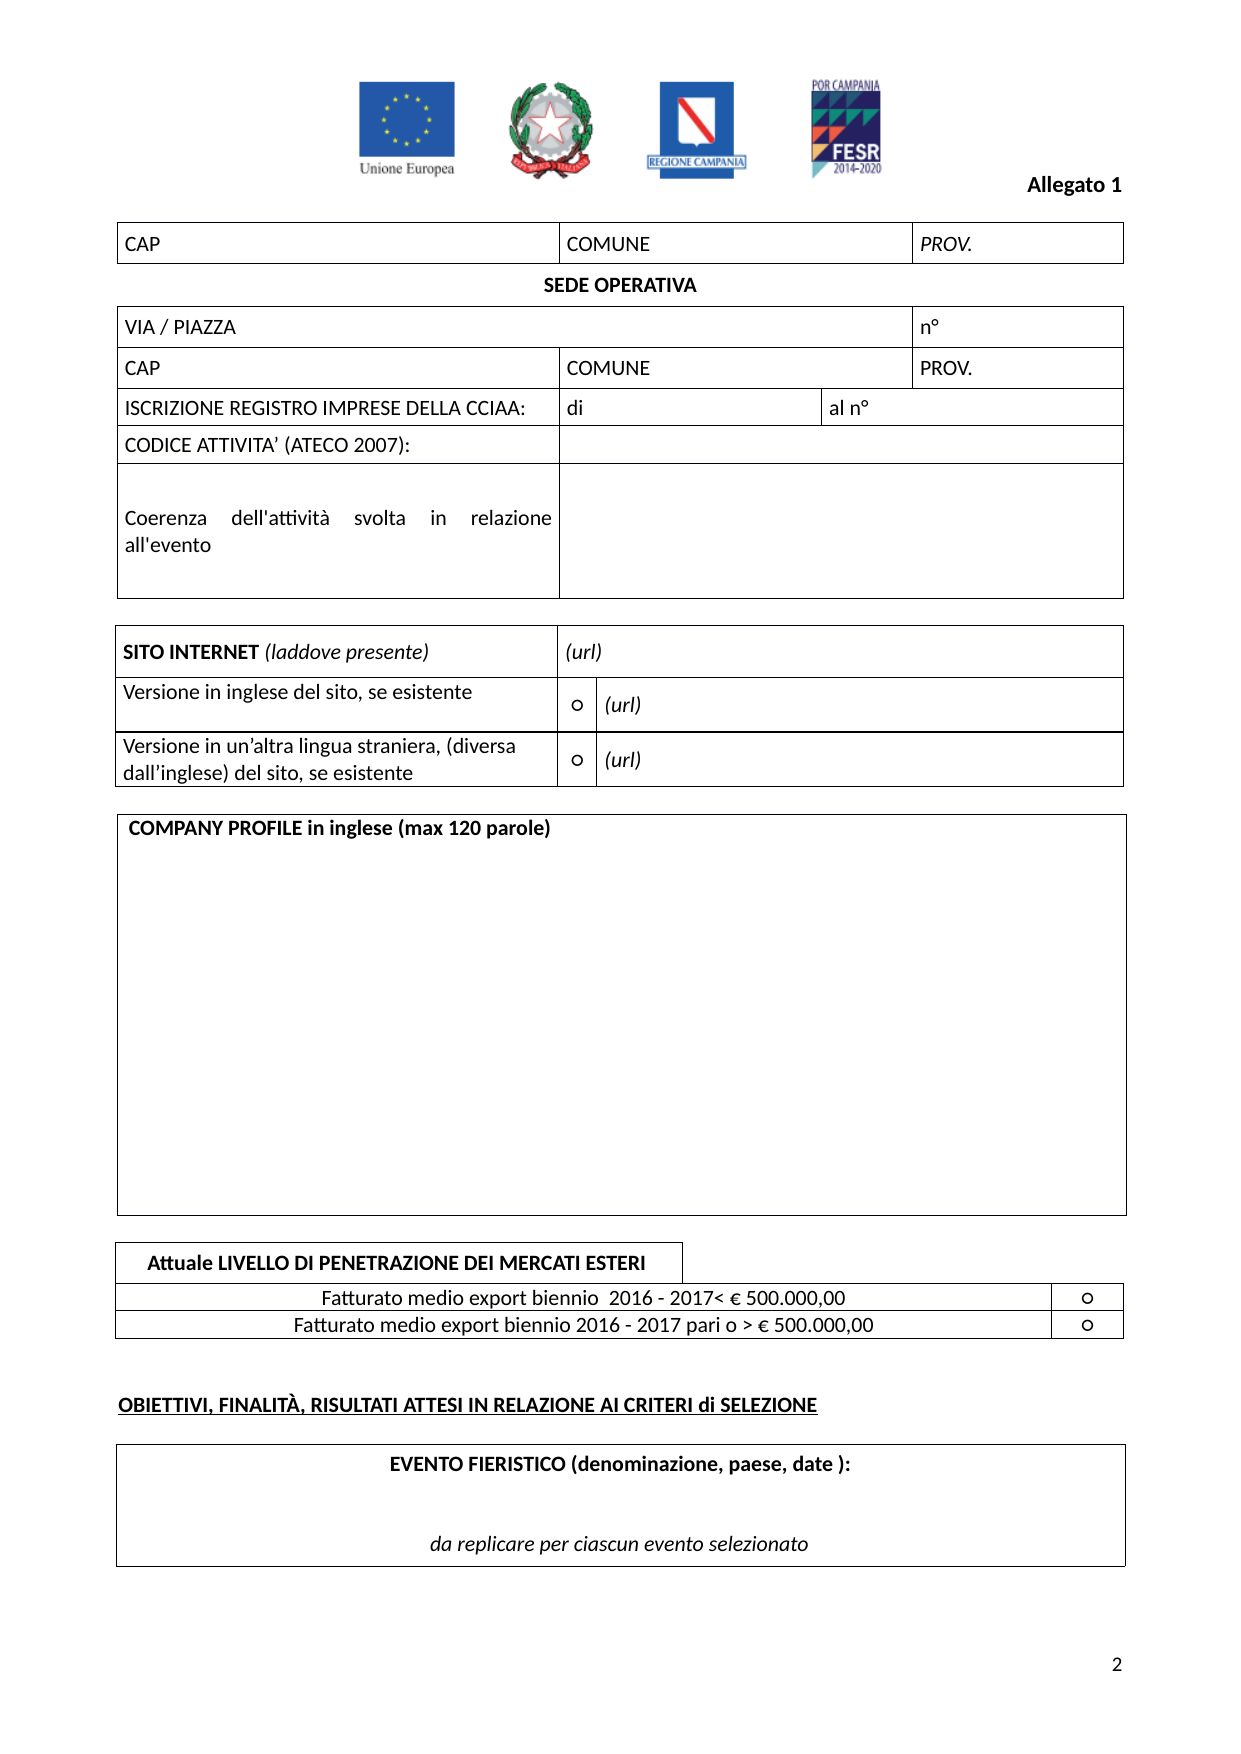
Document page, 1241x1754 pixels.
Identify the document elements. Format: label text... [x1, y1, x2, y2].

table_cell CAP [118, 223, 559, 263]
table_cell Coerenza dell'attività svolta in relazione all'evento [118, 464, 559, 597]
table_cell COMUNE [560, 223, 912, 263]
table_cell CAP [118, 348, 559, 388]
table_header Attuale LIVELLO DI PENETRAZIONE DEI MERCATI ESTERI [116, 1243, 682, 1283]
table_cell PROV. [913, 348, 1123, 388]
table_cell Fatturato medio export biennio 2016 - 2017< € 500.000,00 [116, 1284, 1051, 1310]
table_cell [560, 426, 1123, 463]
table_header [683, 1242, 1123, 1283]
table_cell n° [913, 307, 1123, 347]
table_cell Versione in inglese del sito, se esistente [116, 678, 557, 731]
table_cell SEDE OPERATIVA [117, 264, 1123, 306]
table_cell VIA / PIAZZA [118, 307, 912, 347]
table_cell CODICE ATTIVITA’ (ATECO 2007): [118, 426, 559, 463]
table_cell (url) [597, 733, 1123, 786]
table_header (url) [558, 626, 1123, 677]
table_cell di [560, 389, 821, 425]
text OBIETTIVI, FINALITÀ, RISULTATI ATTESI IN RELAZIONE AI CRITERI di SELEZIONE [118, 1391, 1084, 1417]
table_cell ISCRIZIONE REGISTRO IMPRESE DELLA CCIAA: [118, 389, 559, 425]
table_cell PROV. [913, 223, 1123, 263]
table_cell COMUNE [560, 348, 912, 388]
table_cell Versione in un’altra lingua straniera, (diversa dall’inglese) del sito, se esistente [116, 733, 557, 786]
table_header COMPANY PROFILE in inglese (max 120 parole) [118, 815, 1126, 1214]
table_header EVENTO FIERISTICO (denominazione, paese, date ): da replicare per ciascun evento selezionato [117, 1445, 1125, 1566]
table_cell [560, 464, 1123, 597]
table_header SITO INTERNET (laddove presente) [116, 626, 557, 677]
table_cell ○ [1052, 1311, 1123, 1338]
table_cell ○ [558, 678, 596, 731]
table_cell ○ [558, 733, 596, 786]
table_cell al n° [822, 389, 1123, 425]
table_cell Fatturato medio export biennio 2016 - 2017 pari o > € 500.000,00 [116, 1311, 1051, 1338]
table_cell ○ [1052, 1284, 1123, 1310]
table_cell (url) [597, 678, 1123, 731]
